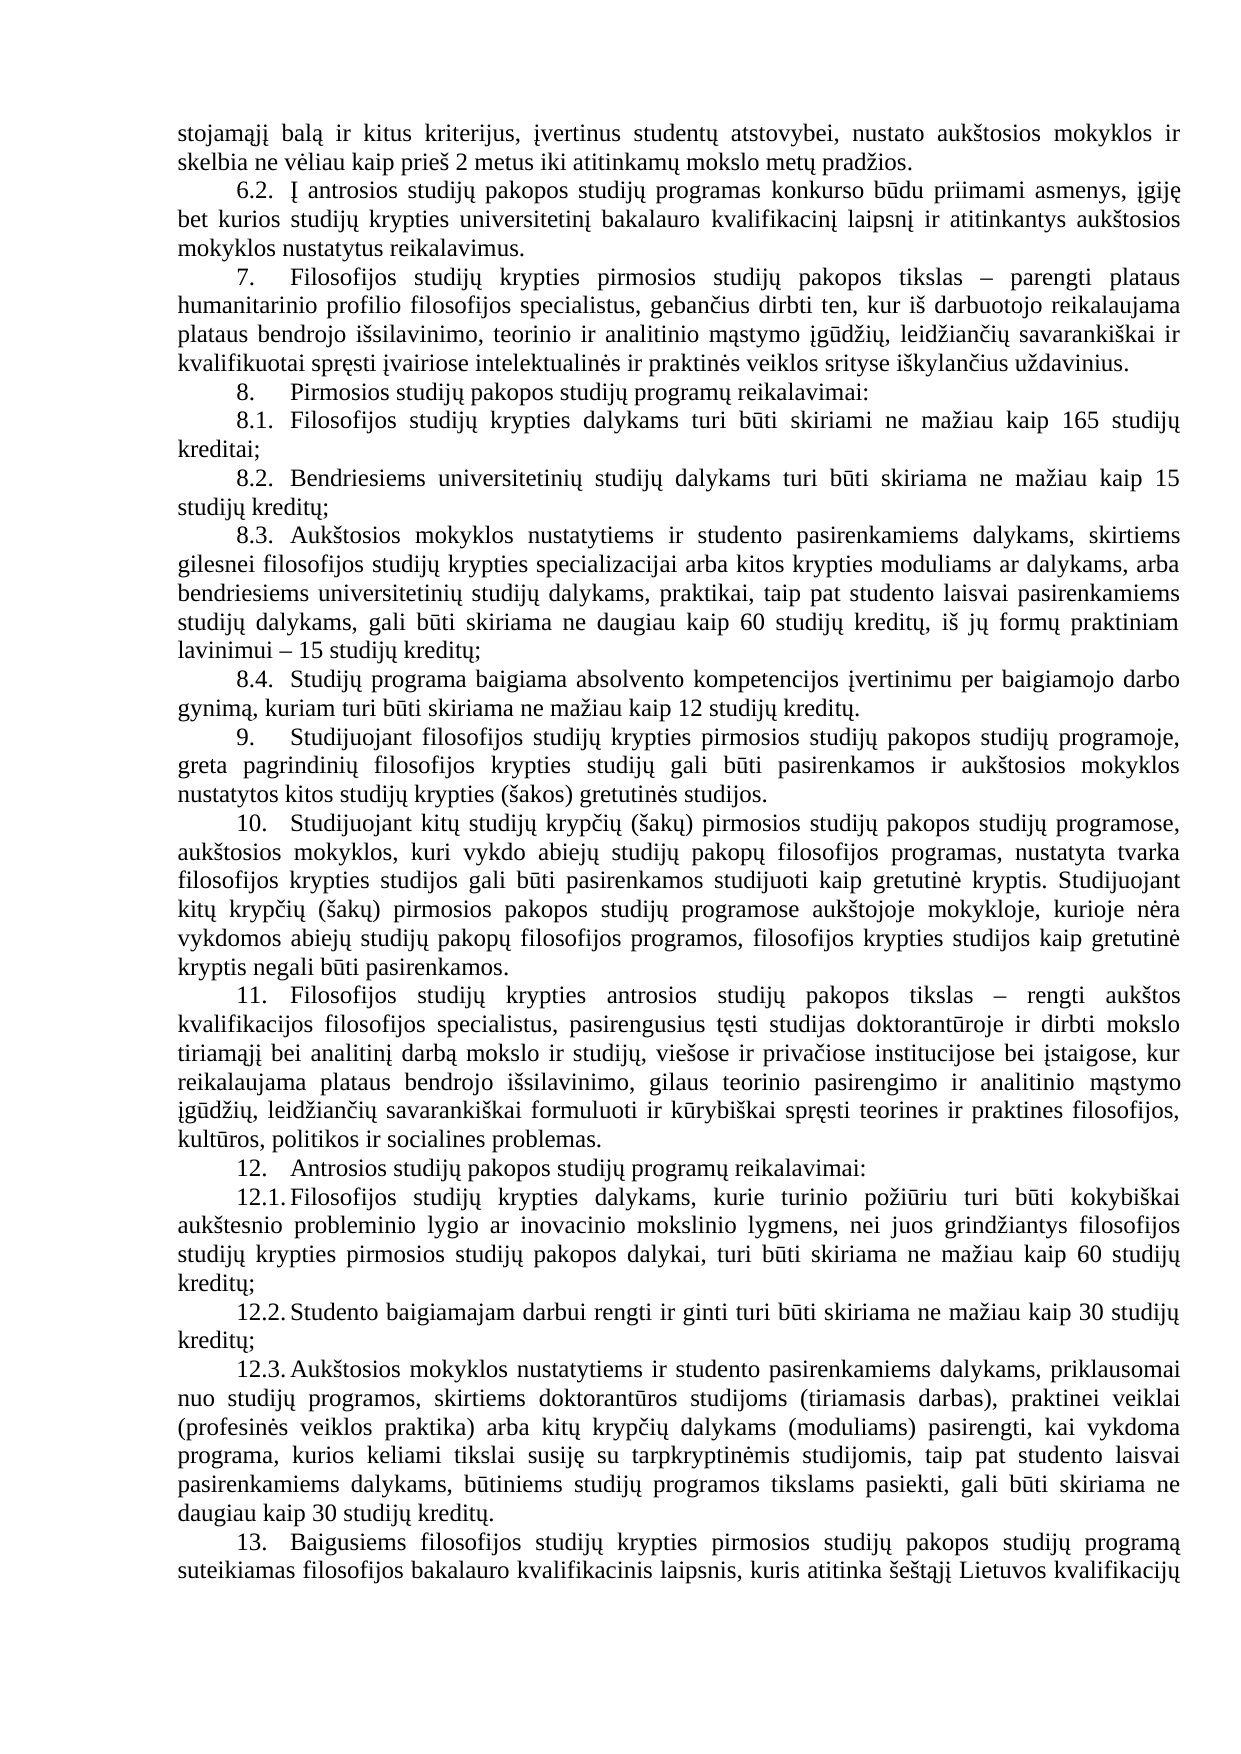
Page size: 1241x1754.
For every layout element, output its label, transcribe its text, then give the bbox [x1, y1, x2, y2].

text 11. Filosofijos studijų krypties antrosios studijų pakopos tikslas – rengti aukštos kvalifikacijos filosofijos specialistus, pasirengusius tęsti studijas doktorantūroje ir dirbti mokslo tiriamąjį bei analitinį darbą mokslo ir studijų, viešose ir privačiose institucijose bei įstaigose, kur reikalaujama plataus bendrojo išsilavinimo, gilaus teorinio pasirengimo ir analitinio mąstymo įgūdžių, leidžiančių savarankiškai formuluoti ir kūrybiškai spręsti teorines ir praktines filosofijos, kultūros, politikos ir socialines problemas. [177, 981, 1181, 1153]
text 7. Filosofijos studijų krypties pirmosios studijų pakopos tikslas – parengti plataus humanitarinio profilio filosofijos specialistus, gebančius dirbti ten, kur iš darbuotojo reikalaujama plataus bendrojo išsilavinimo, teorinio ir analitinio mąstymo įgūdžių, leidžiančių savarankiškai ir kvalifikuotai spręsti įvairiose intelektualinės ir praktinės veiklos srityse iškylančius uždavinius. [177, 262, 1181, 377]
text 8. Pirmosios studijų pakopos studijų programų reikalavimai: [177, 377, 1181, 406]
text 8.2. Bendriesiems universitetinių studijų dalykams turi būti skiriama ne mažiau kaip 15 studijų kreditų; [177, 463, 1181, 521]
text 12.1. Filosofijos studijų krypties dalykams, kurie turinio požiūriu turi būti kokybiškai aukštesnio probleminio lygio ar inovacinio mokslinio lygmens, nei juos grindžiantys filosofijos studijų krypties pirmosios studijų pakopos dalykai, turi būti skiriama ne mažiau kaip 60 studijų kreditų; [177, 1182, 1181, 1297]
text stojamąjį balą ir kitus kriterijus, įvertinus studentų atstovybei, nustato aukštosios mokyklos ir skelbia ne vėliau kaip prieš 2 metus iki atitinkamų mokslo metų pradžios. [177, 118, 1181, 176]
text 12.2. Studento baigiamajam darbui rengti ir ginti turi būti skiriama ne mažiau kaip 30 studijų kreditų; [177, 1297, 1181, 1354]
text 10. Studijuojant kitų studijų krypčių (šakų) pirmosios studijų pakopos studijų programose, aukštosios mokyklos, kuri vykdo abiejų studijų pakopų filosofijos programas, nustatyta tvarka filosofijos krypties studijos gali būti pasirenkamos studijuoti kaip gretutinė kryptis. Studijuojant kitų krypčių (šakų) pirmosios pakopos studijų programose aukštojoje mokykloje, kurioje nėra vykdomos abiejų studijų pakopų filosofijos programos, filosofijos krypties studijos kaip gretutinė kryptis negali būti pasirenkamos. [177, 808, 1181, 981]
text 9. Studijuojant filosofijos studijų krypties pirmosios studijų pakopos studijų programoje, greta pagrindinių filosofijos krypties studijų gali būti pasirenkamos ir aukštosios mokyklos nustatytos kitos studijų krypties (šakos) gretutinės studijos. [177, 722, 1181, 808]
text 12. Antrosios studijų pakopos studijų programų reikalavimai: [177, 1153, 1181, 1182]
text 6.2. Į antrosios studijų pakopos studijų programas konkurso būdu priimami asmenys, įgiję bet kurios studijų krypties universitetinį bakalauro kvalifikacinį laipsnį ir atitinkantys aukštosios mokyklos nustatytus reikalavimus. [177, 176, 1181, 262]
text 8.3. Aukštosios mokyklos nustatytiems ir studento pasirenkamiems dalykams, skirtiems gilesnei filosofijos studijų krypties specializacijai arba kitos krypties moduliams ar dalykams, arba bendriesiems universitetinių studijų dalykams, praktikai, taip pat studento laisvai pasirenkamiems studijų dalykams, gali būti skiriama ne daugiau kaip 60 studijų kreditų, iš jų formų praktiniam lavinimui – 15 studijų kreditų; [177, 521, 1181, 664]
text 12.3. Aukštosios mokyklos nustatytiems ir studento pasirenkamiems dalykams, priklausomai nuo studijų programos, skirtiems doktorantūros studijoms (tiriamasis darbas), praktinei veiklai (profesinės veiklos praktika) arba kitų krypčių dalykams (moduliams) pasirengti, kai vykdoma programa, kurios keliami tikslai susiję su tarpkryptinėmis studijomis, taip pat studento laisvai pasirenkamiems dalykams, būtiniems studijų programos tikslams pasiekti, gali būti skiriama ne daugiau kaip 30 studijų kreditų. [177, 1354, 1181, 1527]
text 8.4. Studijų programa baigiama absolvento kompetencijos įvertinimu per baigiamojo darbo gynimą, kuriam turi būti skiriama ne mažiau kaip 12 studijų kreditų. [177, 664, 1181, 722]
text 8.1. Filosofijos studijų krypties dalykams turi būti skiriami ne mažiau kaip 165 studijų kreditai; [177, 406, 1181, 463]
text 13. Baigusiems filosofijos studijų krypties pirmosios studijų pakopos studijų programą suteikiamas filosofijos bakalauro kvalifikacinis laipsnis, kuris atitinka šeštąjį Lietuvos kvalifikacijų [177, 1527, 1181, 1584]
